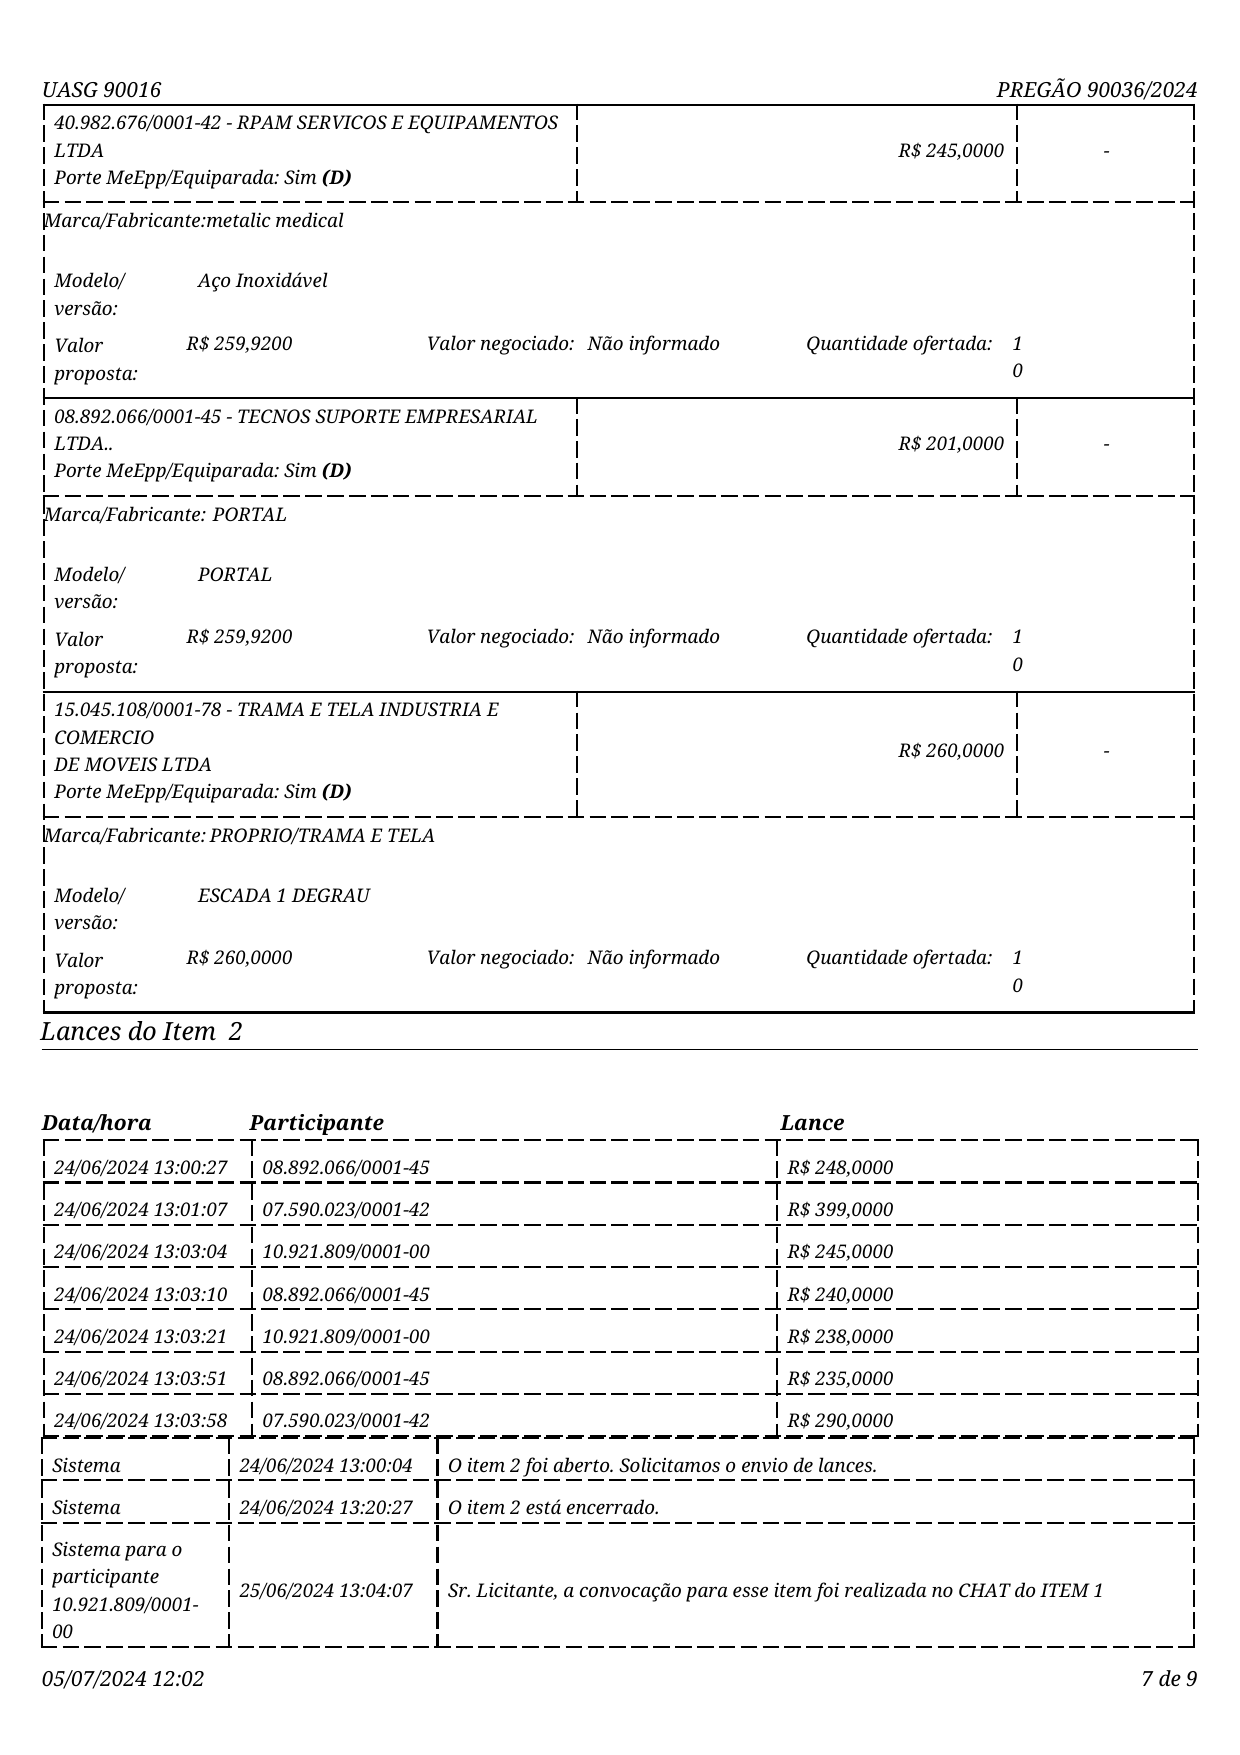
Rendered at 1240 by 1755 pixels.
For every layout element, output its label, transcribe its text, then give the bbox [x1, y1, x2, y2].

table_cell R$ 245,0000 [777, 1224, 1198, 1266]
table_cell [577, 878, 787, 938]
table_cell Modelo/versão: Valor proposta: [44, 264, 186, 397]
table_cell Não informado [577, 938, 787, 1011]
table_cell Marca/Fabricante: metalic medical [44, 201, 577, 264]
table_cell 10 [1002, 938, 1031, 1011]
table_header 24/06/2024 13:00:04 [229, 1437, 437, 1479]
table_cell [577, 201, 787, 264]
table_cell O item 2 está encerrado. [438, 1479, 1194, 1522]
table_cell R$ 245,0000 [788, 106, 1017, 201]
table_cell [1031, 495, 1194, 557]
table_cell R$ 260,0000 [788, 693, 1017, 816]
table_cell [1031, 201, 1194, 264]
table_cell 10 [1002, 324, 1031, 397]
table_cell [1017, 693, 1031, 816]
table_cell [788, 878, 1031, 938]
table_cell 25/06/2024 13:04:07 [229, 1522, 437, 1646]
table_cell Marca/Fabricante: PORTAL [44, 495, 577, 557]
table_cell 08.892.066/0001-45 - TECNOS SUPORTE EMPRESARIAL LTDA.. Porte MeEpp/Equiparada: Sim (D) [44, 399, 577, 495]
table_cell [1017, 106, 1031, 201]
table_cell 24/06/2024 13:03:10 [44, 1266, 252, 1308]
table_cell [788, 557, 1031, 617]
table_cell - [1031, 399, 1194, 495]
table_cell Sr. Licitante, a convocação para esse item foi realizada no CHAT do ITEM 1 [438, 1522, 1194, 1646]
table_cell [788, 201, 1031, 264]
table_cell [1017, 399, 1031, 495]
table_cell R$ 290,0000 [777, 1393, 1198, 1435]
table_cell Não informado [577, 324, 787, 397]
table_cell 08.892.066/0001-45 [252, 1266, 777, 1308]
table_cell 10.921.809/0001-00 [252, 1308, 777, 1351]
table_cell R$ 259,9200 Valor negociado: [186, 618, 577, 691]
table_header 08.892.066/0001-45 [252, 1139, 777, 1181]
text Lances do Item 2 [40, 1013, 1200, 1047]
table_cell [577, 399, 787, 495]
table_cell PORTAL [186, 557, 577, 617]
table_cell 08.892.066/0001-45 [252, 1351, 777, 1393]
table_cell R$ 259,9200 Valor negociado: [186, 324, 577, 397]
table_cell Quantidade ofertada: [788, 618, 1002, 691]
table_cell Modelo/versão: Valor proposta: [44, 557, 186, 691]
table_header O item 2 foi aberto. Solicitamos o envio de lances. [438, 1437, 1194, 1479]
table_header 24/06/2024 13:00:27 [44, 1139, 252, 1181]
table_cell - [1031, 693, 1194, 816]
table_cell [1031, 878, 1194, 938]
table_header R$ 248,0000 [777, 1139, 1198, 1181]
table_cell 10 [1002, 618, 1031, 691]
table_cell R$ 238,0000 [777, 1308, 1198, 1351]
table_cell [577, 816, 787, 878]
table_cell [1031, 618, 1194, 691]
table_cell 07.590.023/0001-42 [252, 1393, 777, 1435]
table_cell 24/06/2024 13:03:04 [44, 1224, 252, 1266]
table_cell R$ 399,0000 [777, 1181, 1198, 1224]
table_cell [577, 495, 787, 557]
table_cell 40.982.676/0001-42 - RPAM SERVICOS E EQUIPAMENTOS LTDA Porte MeEpp/Equiparada: Sim (D) [44, 106, 577, 201]
table_cell R$ 201,0000 [788, 399, 1017, 495]
table_cell Quantidade ofertada: [788, 324, 1002, 397]
table_cell 24/06/2024 13:03:58 [44, 1393, 252, 1435]
table_cell [577, 106, 787, 201]
table_cell 24/06/2024 13:03:51 [44, 1351, 252, 1393]
table_cell [1031, 938, 1194, 1011]
table_cell 24/06/2024 13:20:27 [229, 1479, 437, 1522]
table_cell 24/06/2024 13:03:21 [44, 1308, 252, 1351]
table_cell Aço Inoxidável [186, 264, 577, 324]
table_cell 10.921.809/0001-00 [252, 1224, 777, 1266]
table_cell R$ 240,0000 [777, 1266, 1198, 1308]
table_cell 24/06/2024 13:01:07 [44, 1181, 252, 1224]
table_cell [1031, 557, 1194, 617]
table_cell R$ 235,0000 [777, 1351, 1198, 1393]
table_cell Não informado [577, 618, 787, 691]
table_cell Quantidade ofertada: [788, 938, 1002, 1011]
table_cell [788, 495, 1031, 557]
table_cell [577, 557, 787, 617]
table_cell ESCADA 1 DEGRAU [186, 878, 577, 938]
table_header Sistema [42, 1437, 229, 1479]
table_cell 15.045.108/0001-78 - TRAMA E TELA INDUSTRIA E COMERCIO DE MOVEIS LTDA Porte MeEpp/Equiparada: Sim (D) [44, 693, 577, 816]
table_cell [1031, 816, 1194, 878]
table_cell [577, 264, 787, 324]
table_cell Sistema [42, 1479, 229, 1522]
text Data/hora Participante Lance [42, 1108, 1200, 1137]
table_cell R$ 260,0000 Valor negociado: [186, 938, 577, 1011]
table_cell Marca/Fabricante: PROPRIO/TRAMA E TELA [44, 816, 577, 878]
table_cell - [1031, 106, 1194, 201]
table_cell [788, 264, 1031, 324]
table_cell Modelo/versão: Valor proposta: [44, 878, 186, 1011]
table_cell [788, 816, 1031, 878]
table_cell [1031, 264, 1194, 324]
table_cell 07.590.023/0001-42 [252, 1181, 777, 1224]
table_cell [577, 693, 787, 816]
table_cell [1031, 324, 1194, 397]
table_cell Sistema para o participante 10.921.809/0001-00 [42, 1522, 229, 1646]
